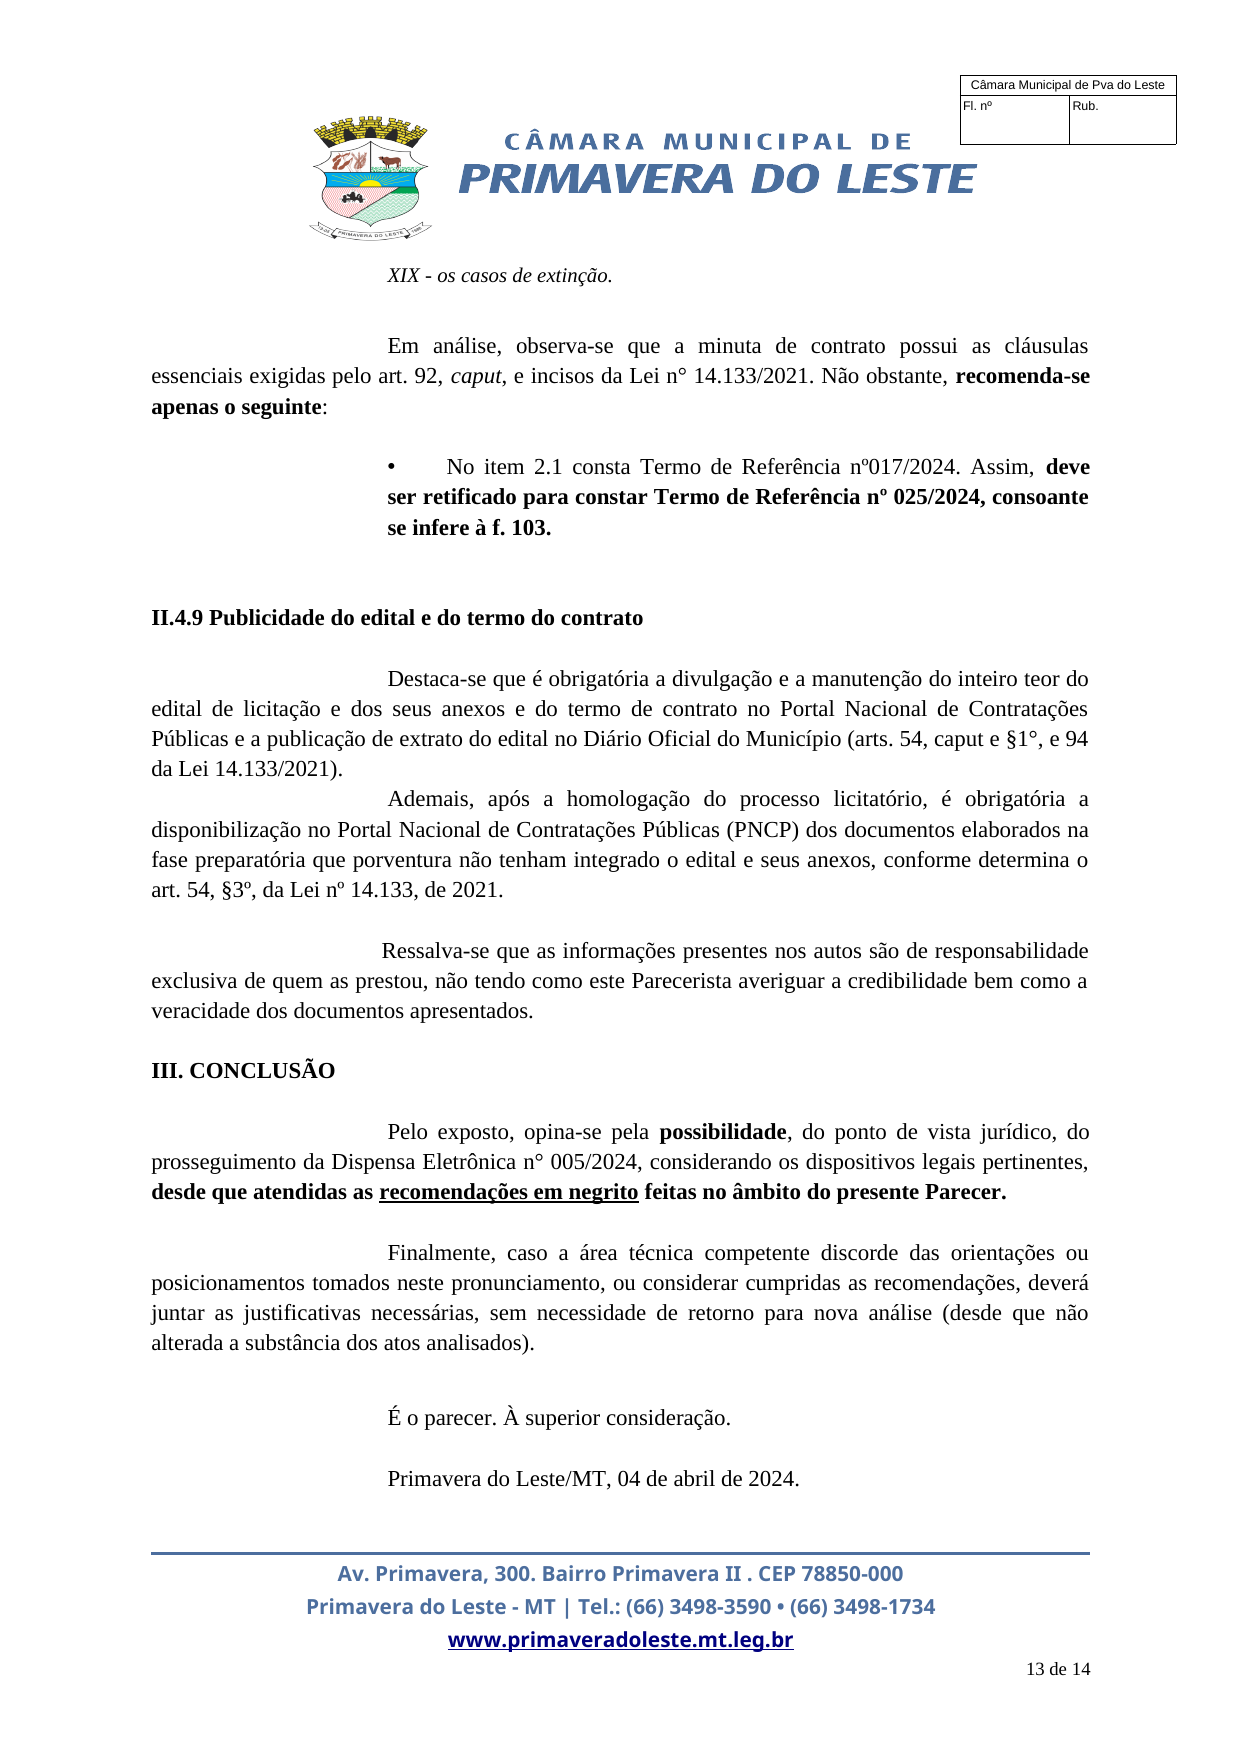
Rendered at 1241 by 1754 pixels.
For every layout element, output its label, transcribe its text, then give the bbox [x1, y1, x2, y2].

text Pelo exposto, opina-se pela possibilidade, do ponto de vista jurídico, do prosseguimento da Dispensa Eletrônica n° 005/2024, considerando os dispositivos legais pertinentes, desde que atendidas as recomendações em negrito feitas no âmbito do presente Parecer. [151, 1118, 1090, 1205]
text XIX - os casos de extinção. [387, 258, 1090, 287]
text É o parecer. À superior consideração. [151, 1404, 1090, 1431]
text Ressalva-se que as informações presentes nos autos são de responsabilidade exclusiva de quem as prestou, não tendo como este Parecerista averiguar a credibilidade bem como a veracidade dos documentos apresentados. [151, 937, 1090, 1023]
text III. CONCLUSÃO [151, 1057, 1090, 1084]
text Primavera do Leste/MT, 04 de abril de 2024. [151, 1465, 1090, 1491]
text Finalmente, caso a área técnica competente discorde das orientações ou posicionamentos tomados neste pronunciamento, ou considerar cumpridas as recomendações, deverá juntar as justificativas necessárias, sem necessidade de retorno para nova análise (desde que não alterada a substância dos atos analisados). [151, 1239, 1090, 1356]
picture [140, 108, 1115, 250]
list No item 2.1 consta Termo de Referência nº017/2024. Assim, deve ser retificado para constar Termo de Referência nº 025/2024, consoante se infere à f. 103. [387, 453, 1090, 540]
text Em análise, observa-se que a minuta de contrato possui as cláusulas essenciais exigidas pelo art. 92, caput, e incisos da Lei n° 14.133/2021. Não obstante, recomenda-se apenas o seguinte: [151, 332, 1090, 419]
text Ademais, após a homologação do processo licitatório, é obrigatória a disponibilização no Portal Nacional de Contratações Públicas (PNCP) dos documentos elaborados na fase preparatória que porventura não tenham integrado o edital e seus anexos, conforme determina o art. 54, §3º, da Lei nº 14.133, de 2021. [151, 785, 1090, 902]
text Destaca-se que é obrigatória a divulgação e a manutenção do inteiro teor do edital de licitação e dos seus anexos e do termo de contrato no Portal Nacional de Contratações Públicas e a publicação de extrato do edital no Diário Oficial do Município (arts. 54, caput e §1°, e 94 da Lei 14.133/2021). [151, 664, 1090, 782]
picture [961, 108, 1069, 144]
text II.4.9 Publicidade do edital e do termo do contrato [151, 604, 1090, 631]
picture [1070, 108, 1115, 144]
